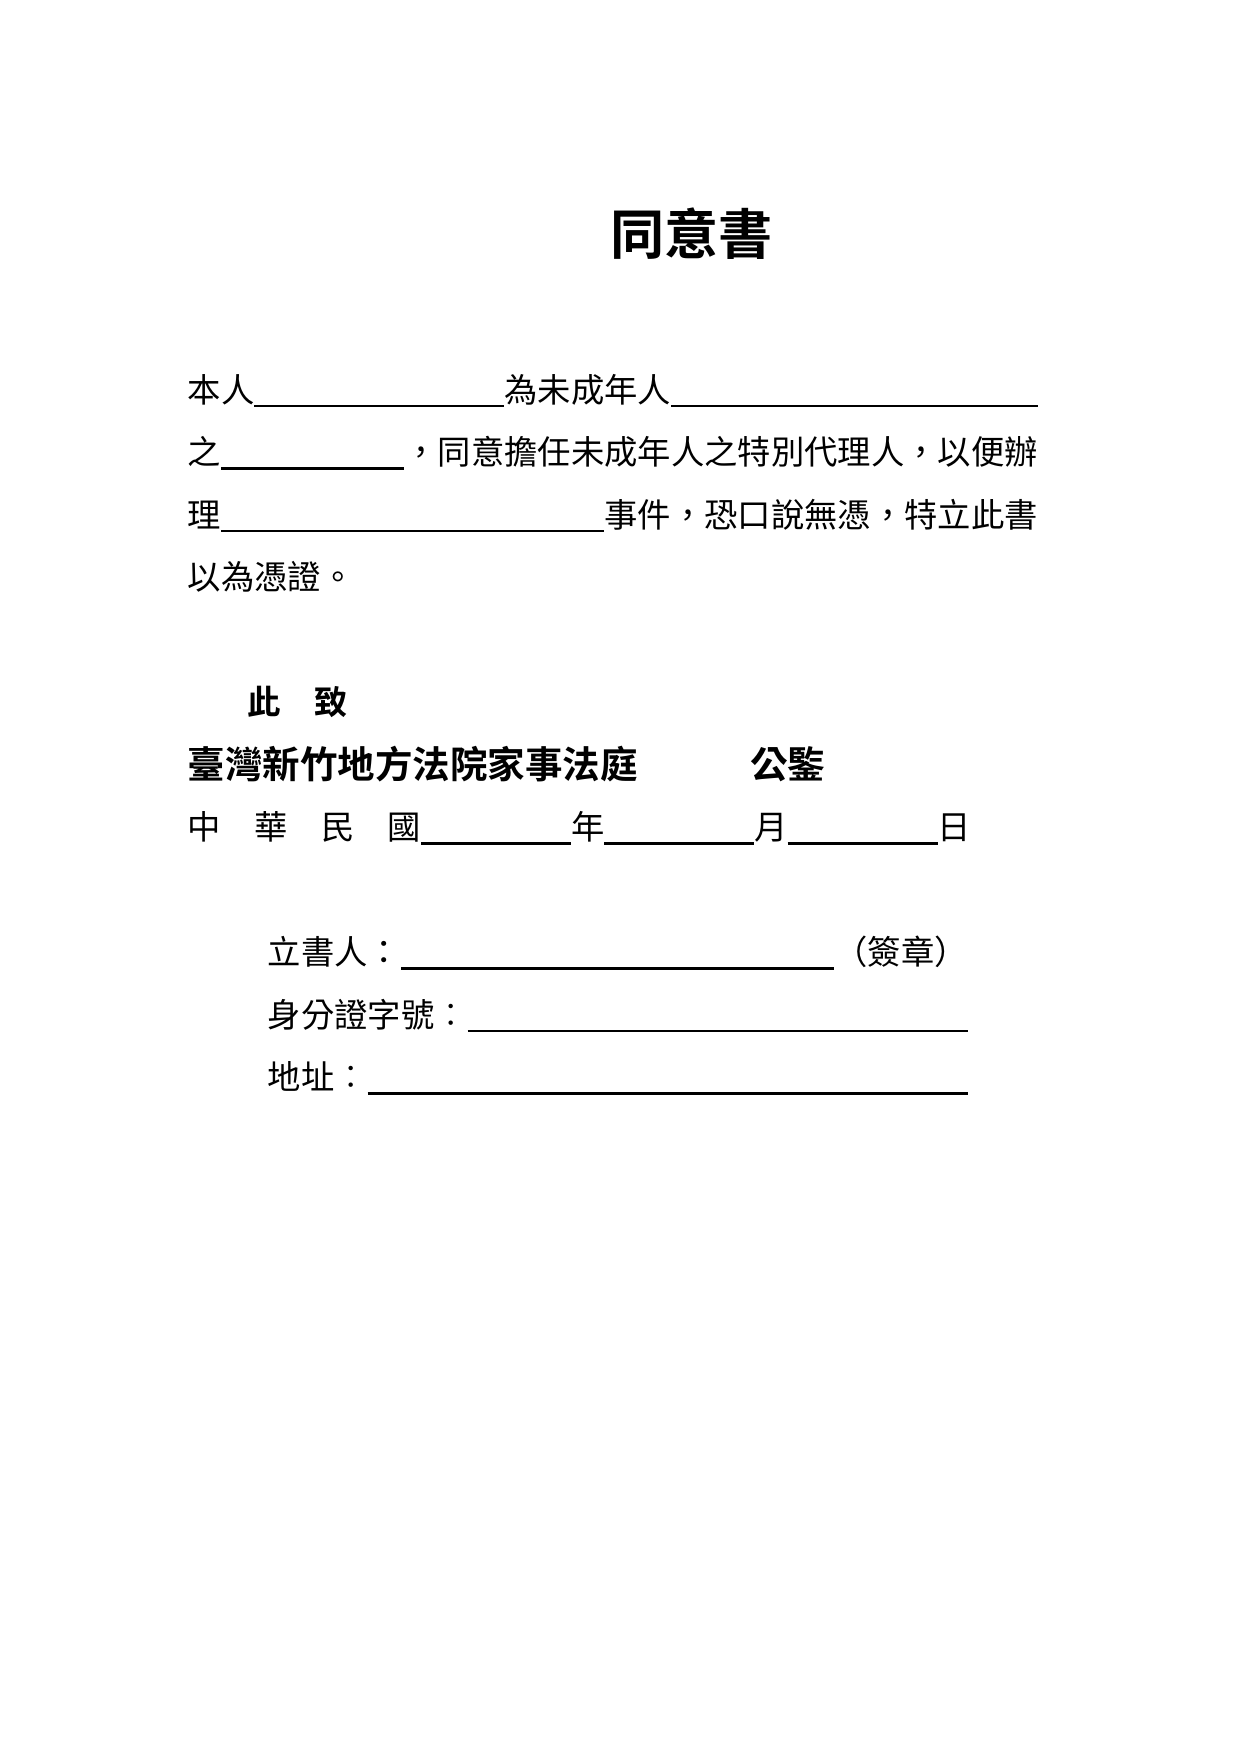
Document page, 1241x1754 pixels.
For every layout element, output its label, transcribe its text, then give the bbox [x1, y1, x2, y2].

text 此 致 [187, 658, 1053, 721]
text 立書人： （簽章） [187, 908, 1053, 971]
text 本人 為未成年人 之 ，同意擔任未成年人之特別代理人，以便辦理 事件，恐口說無憑，特立此書以為憑證。 [187, 346, 1053, 596]
text 臺灣新竹地方法院家事法庭 公鍳 [187, 721, 1053, 783]
text 中 華 民 國 年 月 日 [187, 783, 1053, 846]
text 同意書 [187, 158, 1053, 283]
text 地址︰ [187, 1033, 1053, 1096]
text 身分證字號︰ [187, 971, 1053, 1033]
